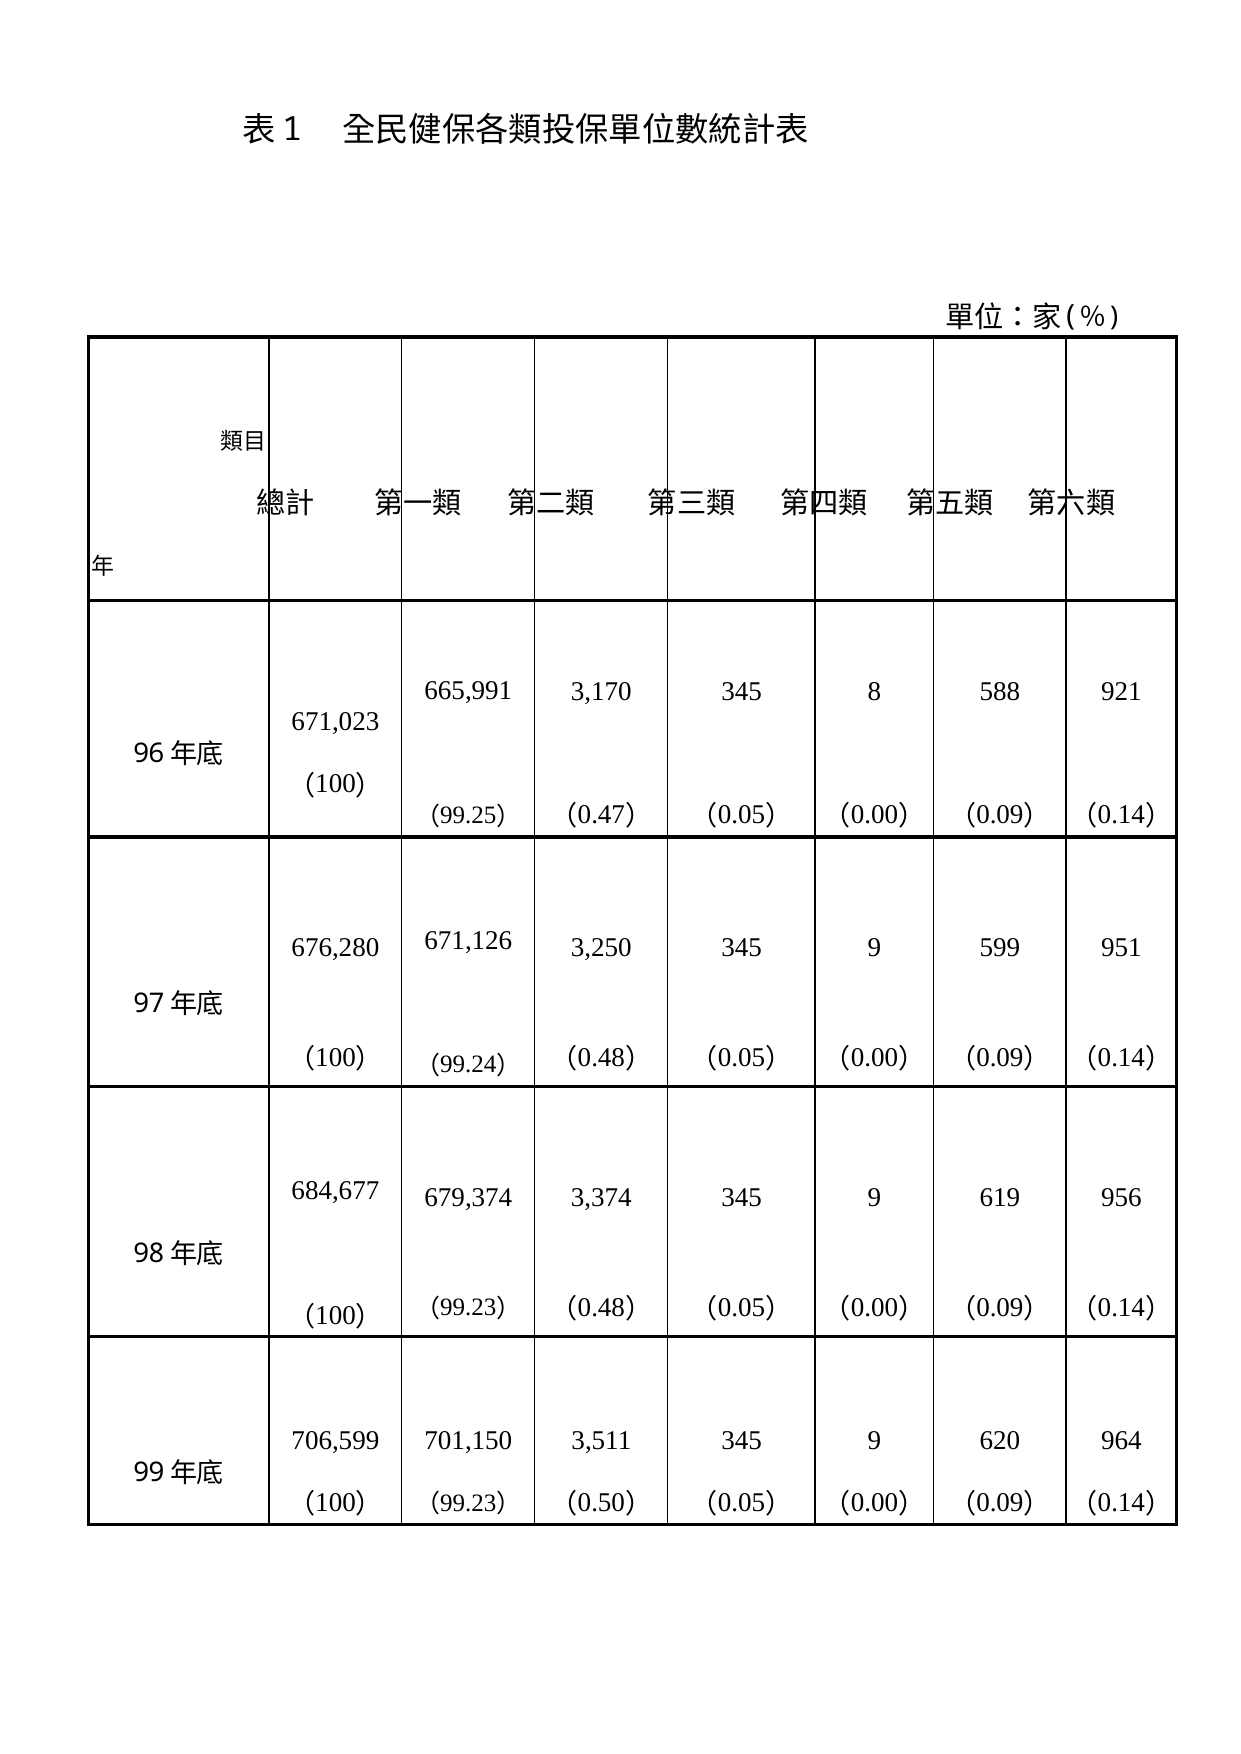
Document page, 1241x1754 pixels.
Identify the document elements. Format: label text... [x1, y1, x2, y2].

table_cell 9 （0.00） [816, 839, 933, 1085]
table_cell 345 （0.05） [668, 602, 814, 835]
table_cell 599 （0.09） [934, 839, 1065, 1085]
table_cell 620 （0.09） [934, 1338, 1065, 1523]
table_cell 3,511 （0.50） [535, 1338, 667, 1523]
text 表1 全民健保各類投保單位數統計表 [122, 85, 1093, 148]
table_cell 676,280 （100） [270, 839, 401, 1085]
table_header 第三類 [668, 339, 814, 598]
table_cell 345 （0.05） [668, 1088, 814, 1335]
table_cell 701,150 （99.23） [402, 1338, 534, 1523]
table_cell 665,991 （99.25） [402, 602, 534, 835]
table_cell 97年底 [90, 839, 268, 1085]
table_cell 921 （0.14） [1067, 602, 1175, 835]
table_cell 9 （0.00） [816, 1088, 933, 1335]
table_cell 671,126 （99.24） [402, 839, 534, 1085]
table_header 第六類 [1067, 339, 1175, 598]
table_header 總計 [270, 339, 401, 598]
table_header 第一類 [402, 339, 534, 598]
table_cell 671,023 （100） [270, 602, 401, 835]
table_header 第五類 [934, 339, 1065, 598]
table_header 第四類 [816, 339, 933, 598]
table_cell 345 （0.05） [668, 839, 814, 1085]
table_cell 588 （0.09） [934, 602, 1065, 835]
table_cell 99年底 [90, 1338, 268, 1523]
table_cell 96年底 [90, 602, 268, 835]
table_cell 9 （0.00） [816, 1338, 933, 1523]
table_header 第二類 [535, 339, 667, 598]
table_cell 684,677 （100） [270, 1088, 401, 1335]
table_cell 3,250 （0.48） [535, 839, 667, 1085]
table_cell 345 （0.05） [668, 1338, 814, 1523]
table_cell 964 （0.14） [1067, 1338, 1175, 1523]
table_cell 619 （0.09） [934, 1088, 1065, 1335]
table_cell 679,374 （99.23） [402, 1088, 534, 1335]
table_cell 98年底 [90, 1088, 268, 1335]
table_cell 3,374 （0.48） [535, 1088, 667, 1335]
table_cell 951 （0.14） [1067, 839, 1175, 1085]
table_cell 3,170 （0.47） [535, 602, 667, 835]
table_cell 8 （0.00） [816, 602, 933, 835]
table_cell 706,599 （100） [270, 1338, 401, 1523]
text 單位：家(％) [122, 210, 1122, 335]
table_header 類目 年 [90, 339, 268, 598]
table_cell 956 （0.14） [1067, 1088, 1175, 1335]
